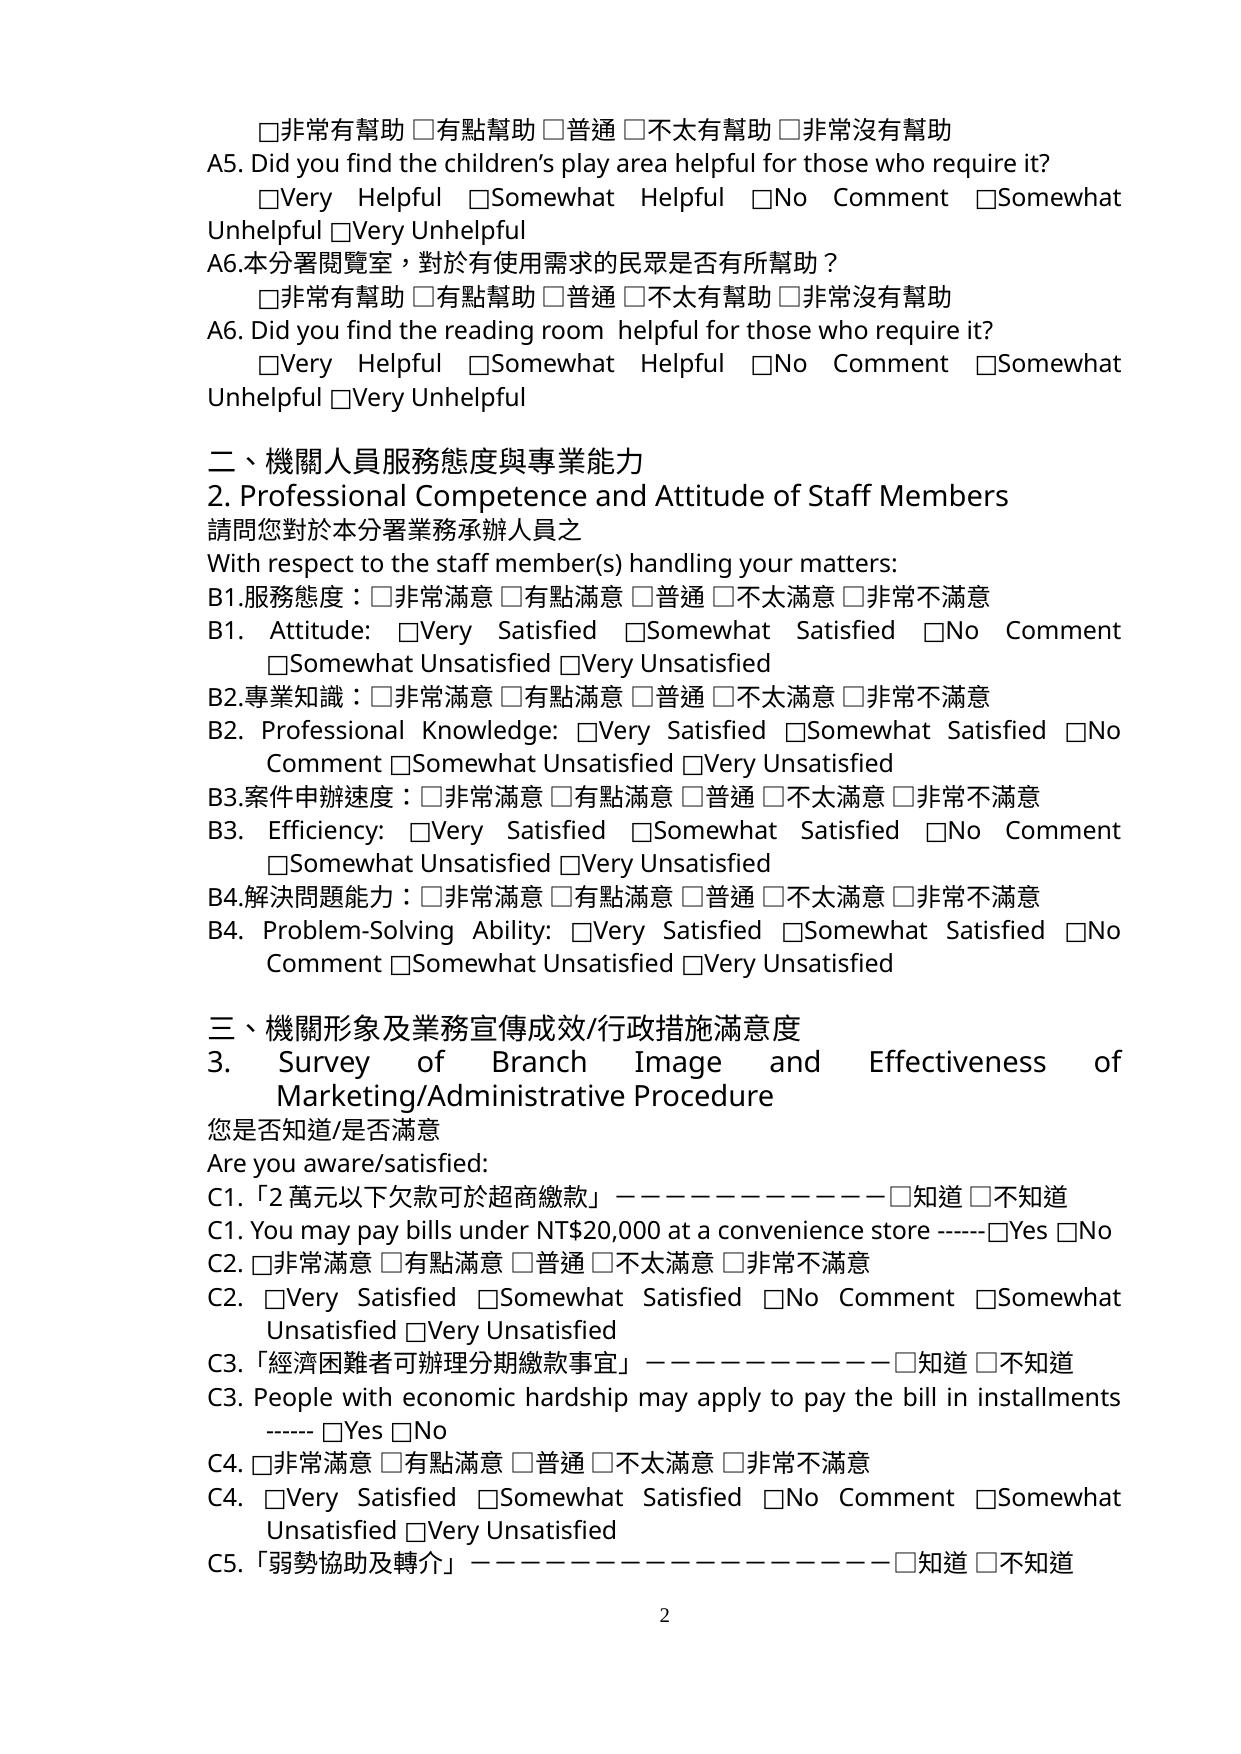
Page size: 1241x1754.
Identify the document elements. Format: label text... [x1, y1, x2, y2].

text B2. Professional Knowledge: □Very Satisfied □Somewhat Satisfied □No Comment □Somewhat Unsatisfied □Very Unsatisfied [207, 713, 1122, 779]
text □非常有幫助 □有點幫助 □普通 □不太有幫助 □非常沒有幫助 [207, 113, 1122, 146]
text A5. Did you find the children’s play area helpful for those who require it? [207, 146, 1122, 179]
subtitle B4. Problem-Solving Ability: □Very Satisfied □Somewhat Satisfied □No Comment □Somewhat Unsatisfied □Very Unsatisfied [207, 913, 1122, 979]
text □Very Helpful □Somewhat Helpful □No Comment □Somewhat Unhelpful □Very Unhelpful [207, 346, 1122, 413]
subtitle B3.案件申辦速度：□非常滿意 □有點滿意 □普通 □不太滿意 □非常不滿意 [207, 779, 1122, 813]
subtitle 2. Professional Competence and Attitude of Staff Members [207, 479, 1122, 513]
text B1. Attitude: □Very Satisfied □Somewhat Satisfied □No Comment □Somewhat Unsatisfied □Very Unsatisfied [207, 613, 1122, 679]
subtitle C4. □Very Satisfied □Somewhat Satisfied □No Comment □Somewhat Unsatisfied □Very Unsatisfied [207, 1479, 1122, 1546]
text □非常有幫助 □有點幫助 □普通 □不太有幫助 □非常沒有幫助 [207, 279, 1122, 313]
subtitle B2.專業知識：□非常滿意 □有點滿意 □普通 □不太滿意 □非常不滿意 [207, 679, 1122, 713]
subtitle C1.「2萬元以下欠款可於超商繳款」－－－－－－－－－－－□知道 □不知道 [207, 1179, 1122, 1213]
text A6.本分署閱覽室，對於有使用需求的民眾是否有所幫助？ [207, 246, 1122, 279]
text 三、機關形象及業務宣傳成效/行政措施滿意度 [207, 1013, 1122, 1046]
subtitle 您是否知道/是否滿意 [207, 1113, 1122, 1146]
subtitle With respect to the staff member(s) handling your matters: [207, 546, 1122, 579]
subtitle Are you aware/satisfied: [207, 1146, 1122, 1179]
subtitle C2. □非常滿意 □有點滿意 □普通 □不太滿意 □非常不滿意 [207, 1246, 1122, 1279]
subtitle C3. People with economic hardship may apply to pay the bill in installments ------ □Yes □No [207, 1379, 1122, 1446]
subtitle B4.解決問題能力：□非常滿意 □有點滿意 □普通 □不太滿意 □非常不滿意 [207, 879, 1122, 913]
subtitle C2. □Very Satisfied □Somewhat Satisfied □No Comment □Somewhat Unsatisfied □Very Unsatisfied [207, 1279, 1122, 1346]
subtitle C3.「經濟困難者可辦理分期繳款事宜」－－－－－－－－－－□知道 □不知道 [207, 1346, 1122, 1379]
subtitle C5.「弱勢協助及轉介」－－－－－－－－－－－－－－－－－□知道 □不知道 [207, 1546, 1122, 1579]
subtitle 請問您對於本分署業務承辦人員之 [207, 513, 1122, 546]
subtitle C1. You may pay bills under NT$20,000 at a convenience store ------□Yes □No [207, 1213, 1122, 1246]
text 3. Survey of Branch Image and Effectiveness of Marketing/Administrative Procedure [207, 1046, 1122, 1113]
text B1.服務態度：□非常滿意 □有點滿意 □普通 □不太滿意 □非常不滿意 [207, 579, 1122, 613]
text □Very Helpful □Somewhat Helpful □No Comment □Somewhat Unhelpful □Very Unhelpful [207, 179, 1122, 246]
subtitle B3. Efficiency: □Very Satisfied □Somewhat Satisfied □No Comment □Somewhat Unsatisfied □Very Unsatisfied [207, 813, 1122, 879]
subtitle 二、機關人員服務態度與專業能力 [207, 446, 1122, 479]
subtitle C4. □非常滿意 □有點滿意 □普通 □不太滿意 □非常不滿意 [207, 1446, 1122, 1479]
text A6. Did you find the reading room helpful for those who require it? [207, 313, 1122, 346]
